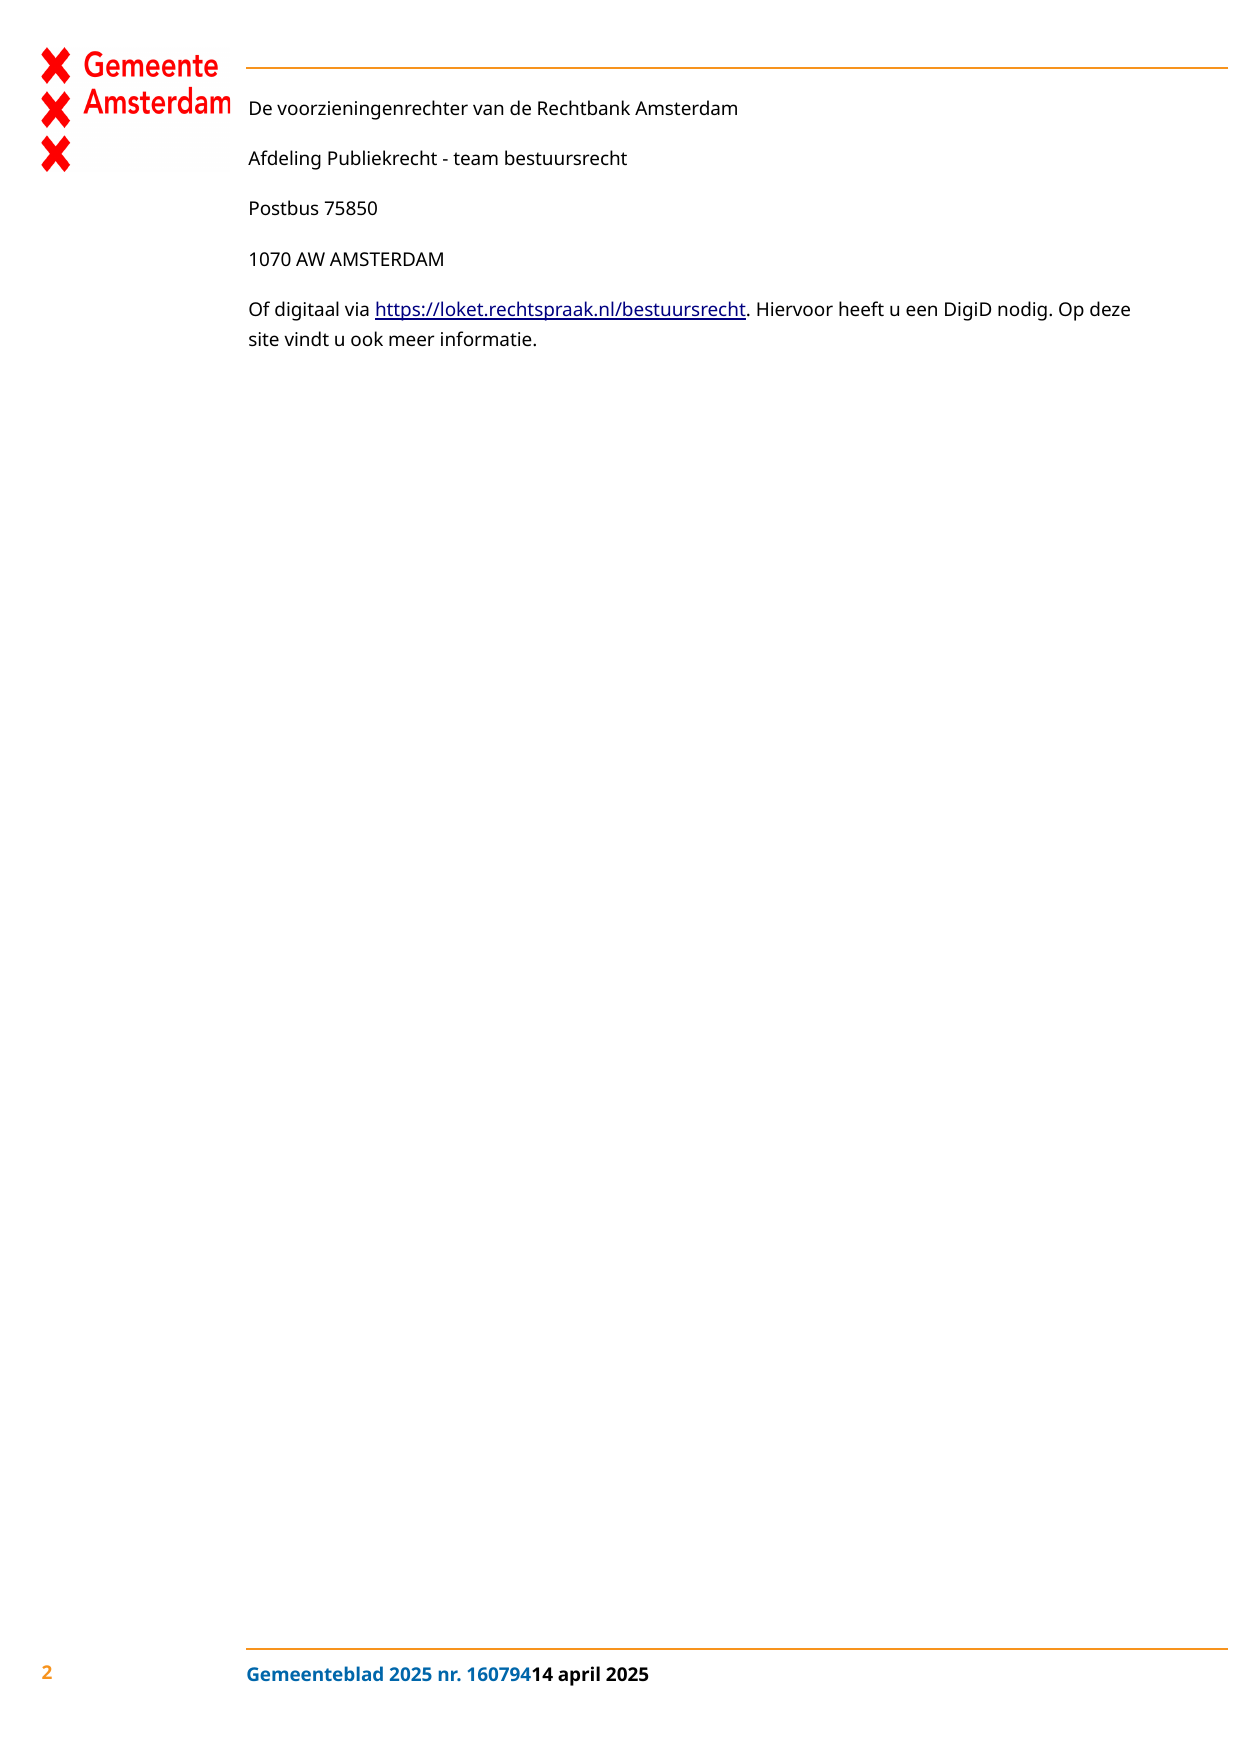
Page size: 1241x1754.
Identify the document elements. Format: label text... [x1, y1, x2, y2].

picture [41, 47, 231, 172]
text 1070 AW AMSTERDAM [248, 246, 1152, 272]
text De voorzieningenrechter van de Rechtbank Amsterdam [248, 95, 1152, 121]
text Of digitaal via https://loket.rechtspraak.nl/bestuursrecht. Hiervoor heeft u een DigiD nodig. Op deze site vindt u ook meer informatie. [248, 296, 1152, 352]
text Afdeling Publiekrecht - team bestuursrecht [248, 145, 1152, 171]
text Postbus 75850 [248, 196, 1152, 221]
